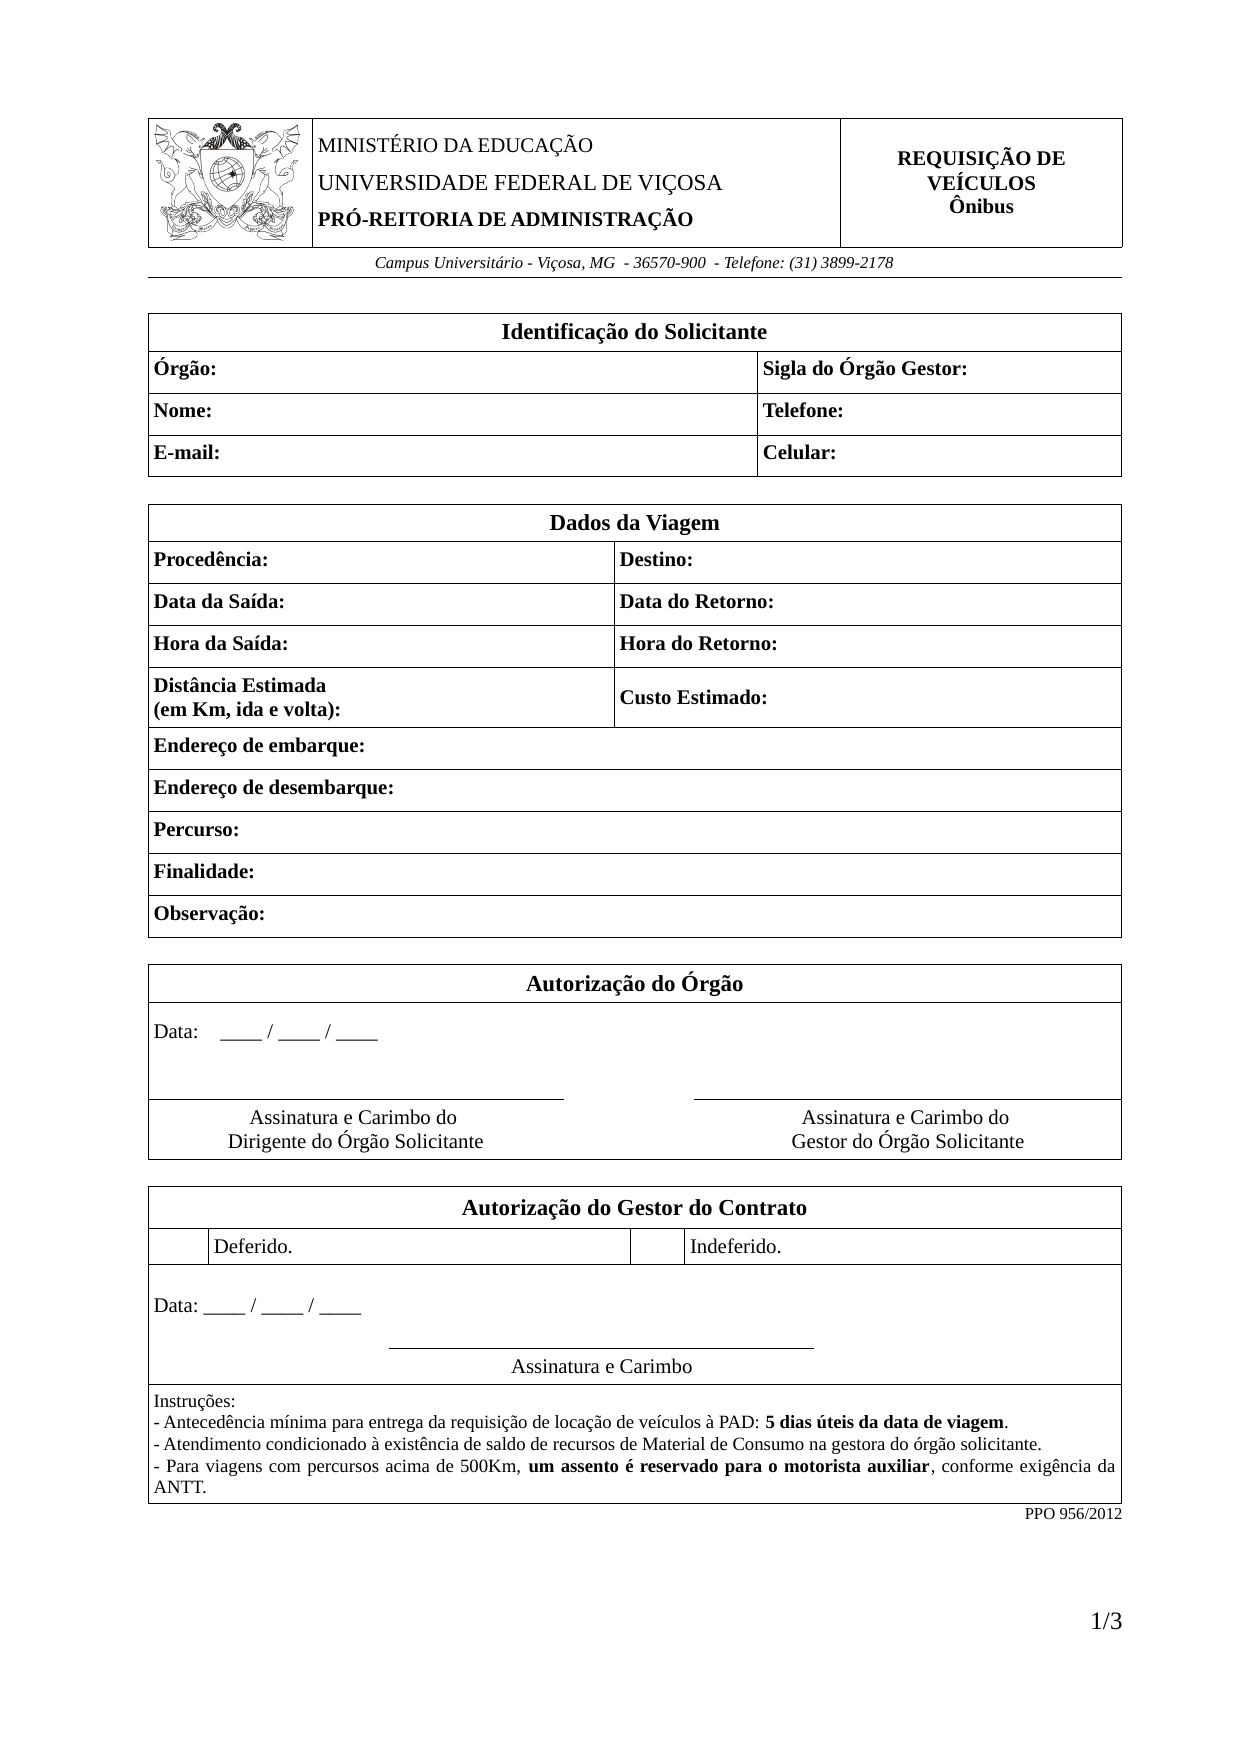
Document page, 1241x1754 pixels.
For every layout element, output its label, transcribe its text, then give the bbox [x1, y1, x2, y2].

table_cell [389, 1265, 814, 1348]
table_cell [856, 394, 1121, 434]
table_cell Instruções: - Antecedência mínima para entrega da requisição de locação de veículos à PAD: 5 dias úteis da data de viagem. - Atendimento condicionado à existência de saldo de recursos de Material de Consumo na gestora do órgão solicitante. - Para viagens com percursos acima de 500Km, um assento é reservado para o motorista auxiliar, conforme exigência da ANTT. [149, 1385, 1121, 1503]
table_cell Endereço de embarque: [149, 728, 405, 769]
table_cell Custo Estimado: [615, 668, 821, 727]
table_cell Assinatura e Carimbo do Gestor do Órgão Solicitante [694, 1100, 1121, 1159]
table_cell ____ / ____ / ____ [215, 1003, 1121, 1048]
table_cell Assinatura e Carimbo do Dirigente do Órgão Solicitante [149, 1100, 563, 1159]
table_cell Endereço de desembarque: [149, 770, 405, 811]
table_cell Hora da Saída: [149, 626, 295, 667]
table_cell Órgão: [149, 352, 233, 392]
table_cell Distância Estimada (em Km, ida e volta): [149, 668, 360, 727]
table_cell [564, 1049, 630, 1099]
text PPO 956/2012 [148, 1504, 1122, 1523]
picture [153, 123, 301, 241]
table_cell [978, 352, 1121, 392]
table_cell [564, 1099, 630, 1159]
table_cell Hora do Retorno: [615, 626, 800, 667]
table_cell Data do Retorno: [615, 584, 800, 625]
table_cell [295, 542, 614, 583]
table_cell Finalidade: [149, 854, 262, 895]
table_cell [631, 1229, 684, 1263]
table_cell [255, 812, 1121, 853]
table_cell Nome: [149, 394, 233, 434]
table_header Identificação do Solicitante [149, 314, 1121, 351]
table_cell Data da Saída: [149, 584, 295, 625]
table_cell Celular: [758, 436, 856, 476]
table_cell Procedência: [149, 542, 295, 583]
table_cell [821, 668, 1121, 727]
table_cell Telefone: [758, 394, 856, 434]
table_cell [149, 1049, 563, 1099]
table_cell [694, 1049, 1121, 1099]
table_cell Percurso: [149, 812, 254, 853]
table_cell [405, 728, 1121, 769]
table_cell [405, 770, 1121, 811]
table_cell Destino: [615, 542, 726, 583]
table_cell [279, 896, 1121, 937]
table_header Autorização do Órgão [149, 965, 1121, 1002]
table_cell [149, 1229, 208, 1263]
table_cell Data: [149, 1003, 214, 1048]
table_cell Deferido. [209, 1229, 630, 1263]
table_cell [360, 668, 614, 727]
table_cell [295, 584, 614, 625]
table_cell [234, 436, 757, 476]
table_cell [295, 626, 614, 667]
table_cell Observação: [149, 896, 279, 937]
table_cell [800, 584, 1121, 625]
table_cell [630, 1099, 694, 1159]
table_cell Data: ____ / ____ / ____ [149, 1265, 389, 1384]
table_cell [814, 1265, 1121, 1384]
table_cell [234, 394, 757, 434]
table_cell [800, 626, 1121, 667]
table_cell E-mail: [149, 436, 233, 476]
table_cell Assinatura e Carimbo [389, 1349, 814, 1384]
table_cell [726, 542, 1121, 583]
table_cell [630, 1049, 694, 1099]
table_header Dados da Viagem [149, 505, 1121, 541]
table_cell [262, 854, 1121, 895]
table_cell [234, 352, 757, 392]
table_cell Indeferido. [685, 1229, 1121, 1263]
table_cell Sigla do Órgão Gestor: [758, 352, 977, 392]
table_header Autorização do Gestor do Contrato [149, 1187, 1121, 1228]
table_cell [856, 436, 1121, 476]
